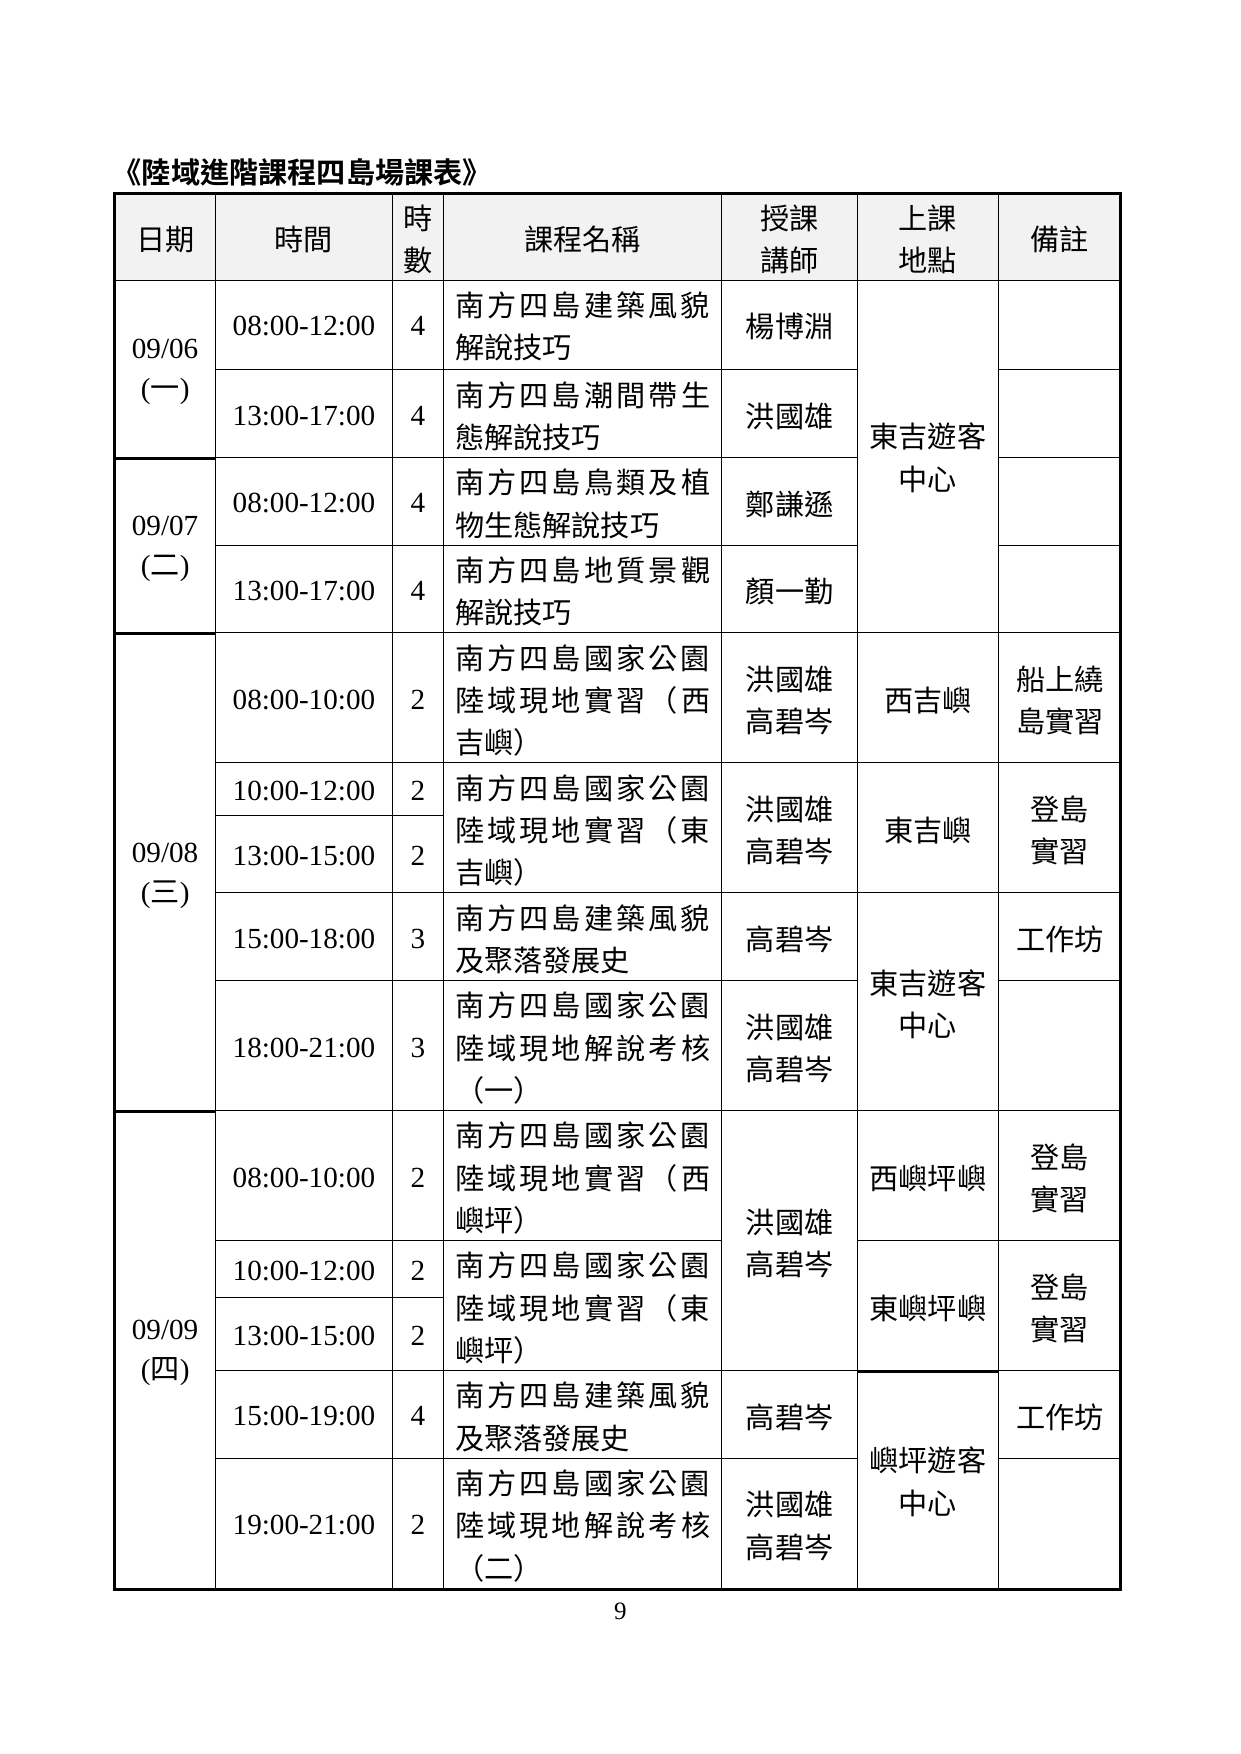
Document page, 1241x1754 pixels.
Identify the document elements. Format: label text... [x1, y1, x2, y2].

table_header 課程名稱 [444, 195, 721, 280]
table_cell 東吉遊客中心 [858, 281, 998, 632]
table_cell 4 [393, 281, 443, 369]
table_cell 南方四島潮間帶生態解說技巧 [444, 370, 721, 457]
table_cell 2 [393, 1111, 443, 1240]
table_cell [999, 981, 1119, 1110]
table_cell 東嶼坪嶼 [858, 1241, 998, 1370]
table_cell 顏一勤 [722, 546, 857, 632]
table_cell 南方四島建築風貌及聚落發展史 [444, 1371, 721, 1458]
table_cell 4 [393, 1371, 443, 1458]
table_cell 洪國雄高碧岑 [722, 633, 857, 762]
table_cell 13:00-15:00 [216, 1298, 392, 1370]
table_header 上課 地點 [858, 195, 998, 280]
table_header 授課 講師 [722, 195, 857, 280]
table_cell 13:00-17:00 [216, 546, 392, 632]
table_cell 2 [393, 1298, 443, 1370]
table_cell 08:00-10:00 [216, 1111, 392, 1240]
table_cell 4 [393, 546, 443, 632]
table_cell 洪國雄高碧岑 [722, 1111, 857, 1370]
table_cell 南方四島國家公園陸域現地實習（東吉嶼） [444, 763, 721, 892]
table_cell 登島 實習 [999, 1241, 1119, 1370]
table_cell 15:00-18:00 [216, 893, 392, 980]
text 《陸域進階課程四島場課表》 [112, 150, 1128, 192]
table_cell 工作坊 [999, 893, 1119, 980]
table_cell 南方四島國家公園陸域現地實習（東嶼坪） [444, 1241, 721, 1370]
table_cell 13:00-17:00 [216, 370, 392, 457]
table_cell 洪國雄高碧岑 [722, 1459, 857, 1588]
table_cell 嶼坪遊客中心 [858, 1373, 998, 1588]
table_cell 南方四島建築風貌及聚落發展史 [444, 893, 721, 980]
table_cell 08:00-12:00 [216, 281, 392, 369]
table_cell 4 [393, 370, 443, 457]
table_cell 15:00-19:00 [216, 1371, 392, 1458]
table_cell 18:00-21:00 [216, 981, 392, 1110]
table_cell 南方四島地質景觀解說技巧 [444, 546, 721, 632]
table_cell 2 [393, 816, 443, 892]
table_cell 船上繞島實習 [999, 633, 1119, 762]
table_cell 東吉嶼 [858, 763, 998, 892]
table_cell [999, 546, 1119, 632]
table_cell 南方四島國家公園陸域現地實習（西吉嶼） [444, 633, 721, 762]
table_cell 2 [393, 1241, 443, 1297]
table_cell 2 [393, 633, 443, 762]
table_cell 南方四島國家公園陸域現地解說考核（一） [444, 981, 721, 1110]
table_cell 09/07 (二) [116, 460, 215, 632]
table_cell 09/06 (一) [116, 281, 215, 457]
table_cell 09/09 (四) [116, 1113, 215, 1588]
table_cell 10:00-12:00 [216, 763, 392, 815]
table_cell 08:00-10:00 [216, 633, 392, 762]
table_cell 楊博淵 [722, 281, 857, 369]
table_cell 3 [393, 981, 443, 1110]
table_cell 4 [393, 458, 443, 544]
table_cell 鄭謙遜 [722, 458, 857, 544]
table_cell 高碧岑 [722, 893, 857, 980]
table_cell 南方四島建築風貌解說技巧 [444, 281, 721, 369]
table_cell 2 [393, 763, 443, 815]
table_header 時數 [393, 195, 443, 280]
table_cell [999, 458, 1119, 544]
table_header 日期 [116, 195, 215, 280]
table_cell [999, 1459, 1119, 1588]
table_cell 登島 實習 [999, 763, 1119, 892]
table_header 備註 [999, 195, 1119, 280]
table_cell 工作坊 [999, 1371, 1119, 1458]
table_cell 登島 實習 [999, 1111, 1119, 1240]
table_cell [999, 370, 1119, 457]
table_cell 西吉嶼 [858, 633, 998, 762]
table_cell 東吉遊客中心 [858, 893, 998, 1110]
table_cell 10:00-12:00 [216, 1241, 392, 1297]
table_cell 3 [393, 893, 443, 980]
table_cell 19:00-21:00 [216, 1459, 392, 1588]
table_cell 洪國雄高碧岑 [722, 981, 857, 1110]
table_cell 洪國雄高碧岑 [722, 763, 857, 892]
table_cell [999, 281, 1119, 369]
table_cell 高碧岑 [722, 1371, 857, 1458]
table_cell 2 [393, 1459, 443, 1588]
table_cell 13:00-15:00 [216, 816, 392, 892]
table_cell 南方四島鳥類及植物生態解說技巧 [444, 458, 721, 544]
table_header 時間 [216, 195, 392, 280]
table_cell 西嶼坪嶼 [858, 1111, 998, 1240]
table_cell 洪國雄 [722, 370, 857, 457]
table_cell 08:00-12:00 [216, 458, 392, 544]
table_cell 南方四島國家公園陸域現地實習（西嶼坪） [444, 1111, 721, 1240]
table_cell 南方四島國家公園陸域現地解說考核（二） [444, 1459, 721, 1588]
table_cell 09/08 (三) [116, 635, 215, 1110]
